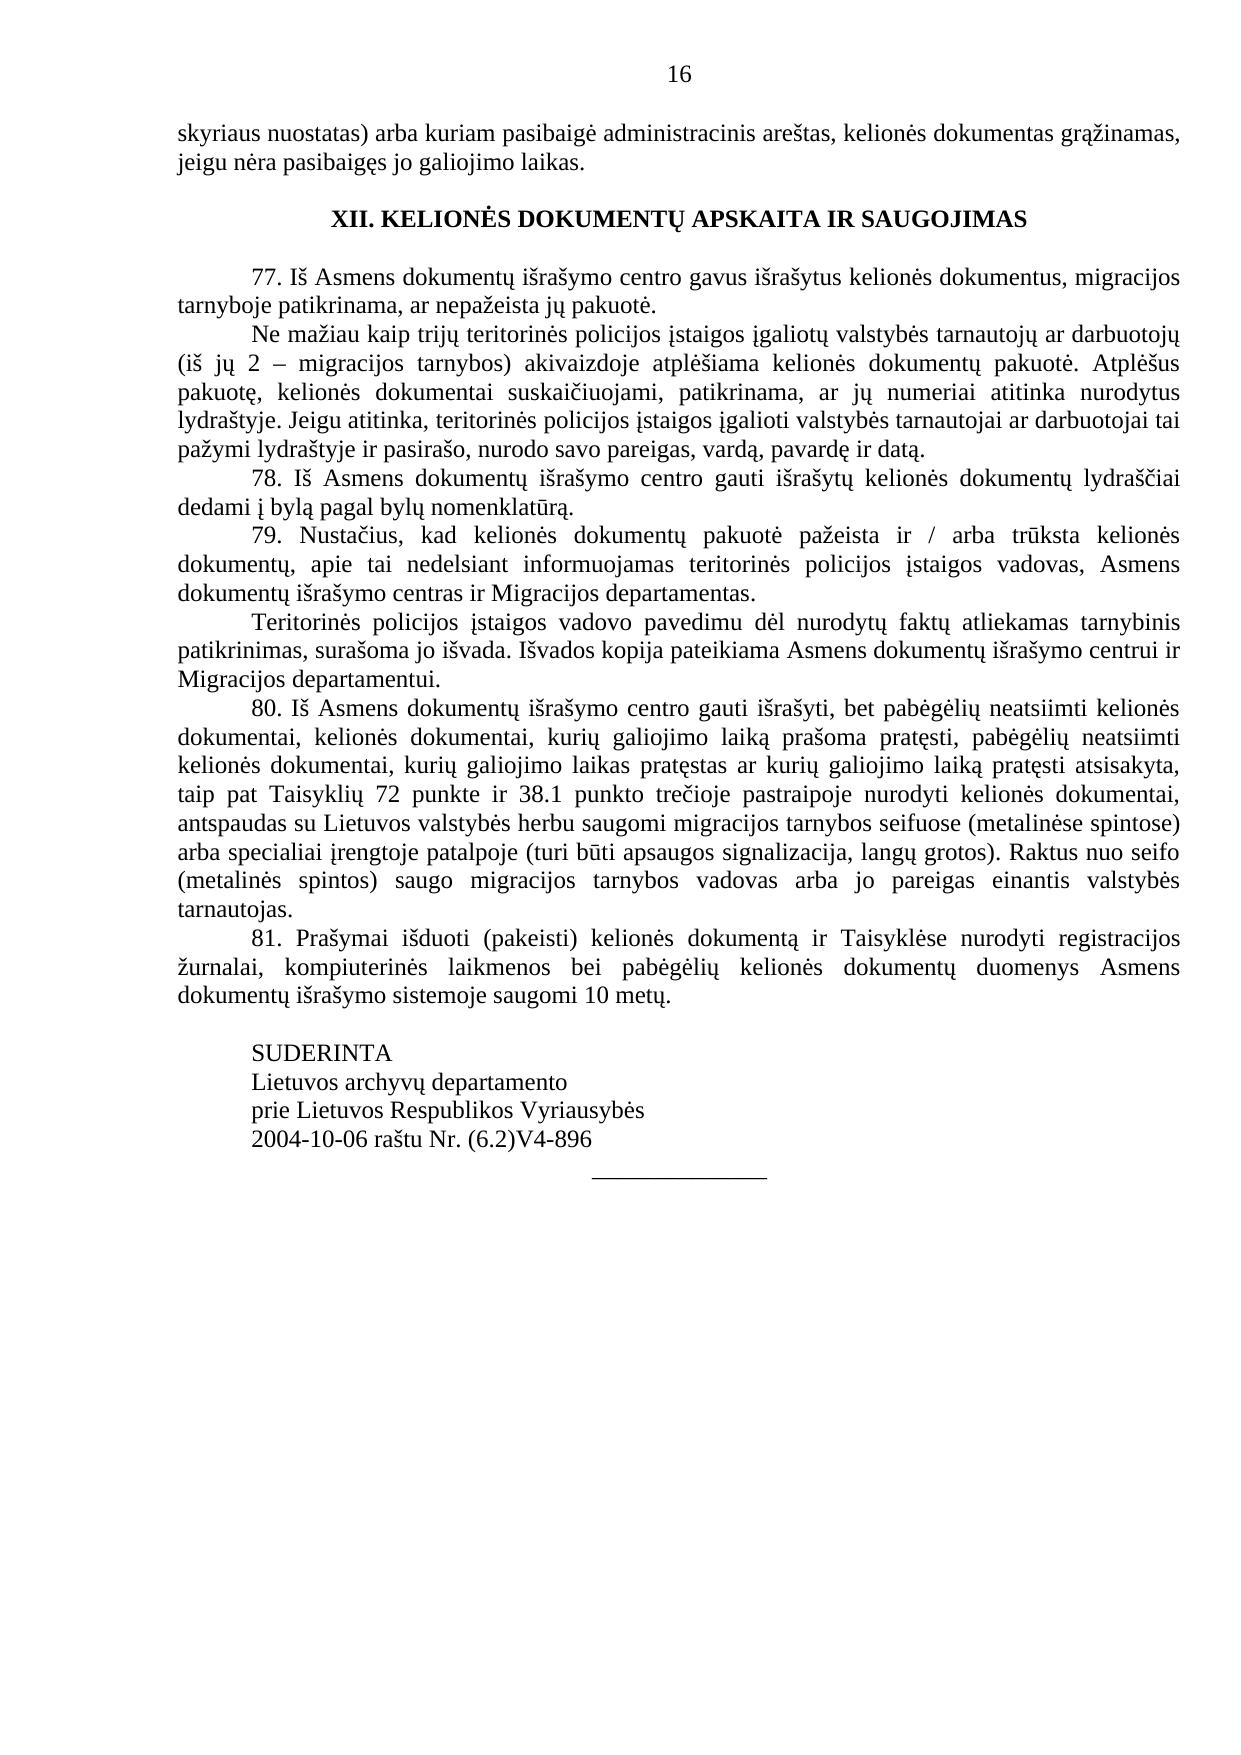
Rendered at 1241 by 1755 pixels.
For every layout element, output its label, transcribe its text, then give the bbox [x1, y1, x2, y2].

text SUDERINTA [177, 1038, 1181, 1067]
text 80. Iš Asmens dokumentų išrašymo centro gauti išrašyti, bet pabėgėlių neatsiimti kelionės dokumentai, kelionės dokumentai, kurių galiojimo laiką prašoma pratęsti, pabėgėlių neatsiimti kelionės dokumentai, kurių galiojimo laikas pratęstas ar kurių galiojimo laiką pratęsti atsisakyta, taip pat Taisyklių 72 punkte ir 38.1 punkto trečioje pastraipoje nurodyti kelionės dokumentai, antspaudas su Lietuvos valstybės herbu saugomi migracijos tarnybos seifuose (metalinėse spintose) arba specialiai įrengtoje patalpoje (turi būti apsaugos signalizacija, langų grotos). Raktus nuo seifo (metalinės spintos) saugo migracijos tarnybos vadovas arba jo pareigas einantis valstybės tarnautojas. [177, 693, 1181, 923]
text 77. Iš Asmens dokumentų išrašymo centro gavus išrašytus kelionės dokumentus, migracijos tarnyboje patikrinama, ar nepažeista jų pakuotė. [177, 262, 1181, 319]
text prie Lietuvos Respublikos Vyriausybės [177, 1096, 1181, 1124]
text Teritorinės policijos įstaigos vadovo pavedimu dėl nurodytų faktų atliekamas tarnybinis patikrinimas, surašoma jo išvada. Išvados kopija pateikiama Asmens dokumentų išrašymo centrui ir Migracijos departamentui. [177, 607, 1181, 693]
text 2004-10-06 raštu Nr. (6.2)V4-896 [177, 1124, 1181, 1153]
text 81. Prašymai išduoti (pakeisti) kelionės dokumentą ir Taisyklėse nurodyti registracijos žurnalai, kompiuterinės laikmenos bei pabėgėlių kelionės dokumentų duomenys Asmens dokumentų išrašymo sistemoje saugomi 10 metų. [177, 923, 1181, 1009]
text skyriaus nuostatas) arba kuriam pasibaigė administracinis areštas, kelionės dokumentas grąžinamas, jeigu nėra pasibaigęs jo galiojimo laikas. [177, 118, 1181, 176]
text ______________ [177, 1153, 1181, 1182]
text XII. KELIONĖS DOKUMENTŲ APSKAITA IR SAUGOJIMAS [177, 204, 1181, 233]
text 79. Nustačius, kad kelionės dokumentų pakuotė pažeista ir / arba trūksta kelionės dokumentų, apie tai nedelsiant informuojamas teritorinės policijos įstaigos vadovas, Asmens dokumentų išrašymo centras ir Migracijos departamentas. [177, 521, 1181, 607]
text 78. Iš Asmens dokumentų išrašymo centro gauti išrašytų kelionės dokumentų lydraščiai dedami į bylą pagal bylų nomenklatūrą. [177, 463, 1181, 521]
text Lietuvos archyvų departamento [177, 1067, 1181, 1096]
text Ne mažiau kaip trijų teritorinės policijos įstaigos įgaliotų valstybės tarnautojų ar darbuotojų (iš jų 2 – migracijos tarnybos) akivaizdoje atplėšiama kelionės dokumentų pakuotė. Atplėšus pakuotę, kelionės dokumentai suskaičiuojami, patikrinama, ar jų numeriai atitinka nurodytus lydraštyje. Jeigu atitinka, teritorinės policijos įstaigos įgalioti valstybės tarnautojai ar darbuotojai tai pažymi lydraštyje ir pasirašo, nurodo savo pareigas, vardą, pavardę ir datą. [177, 319, 1181, 463]
